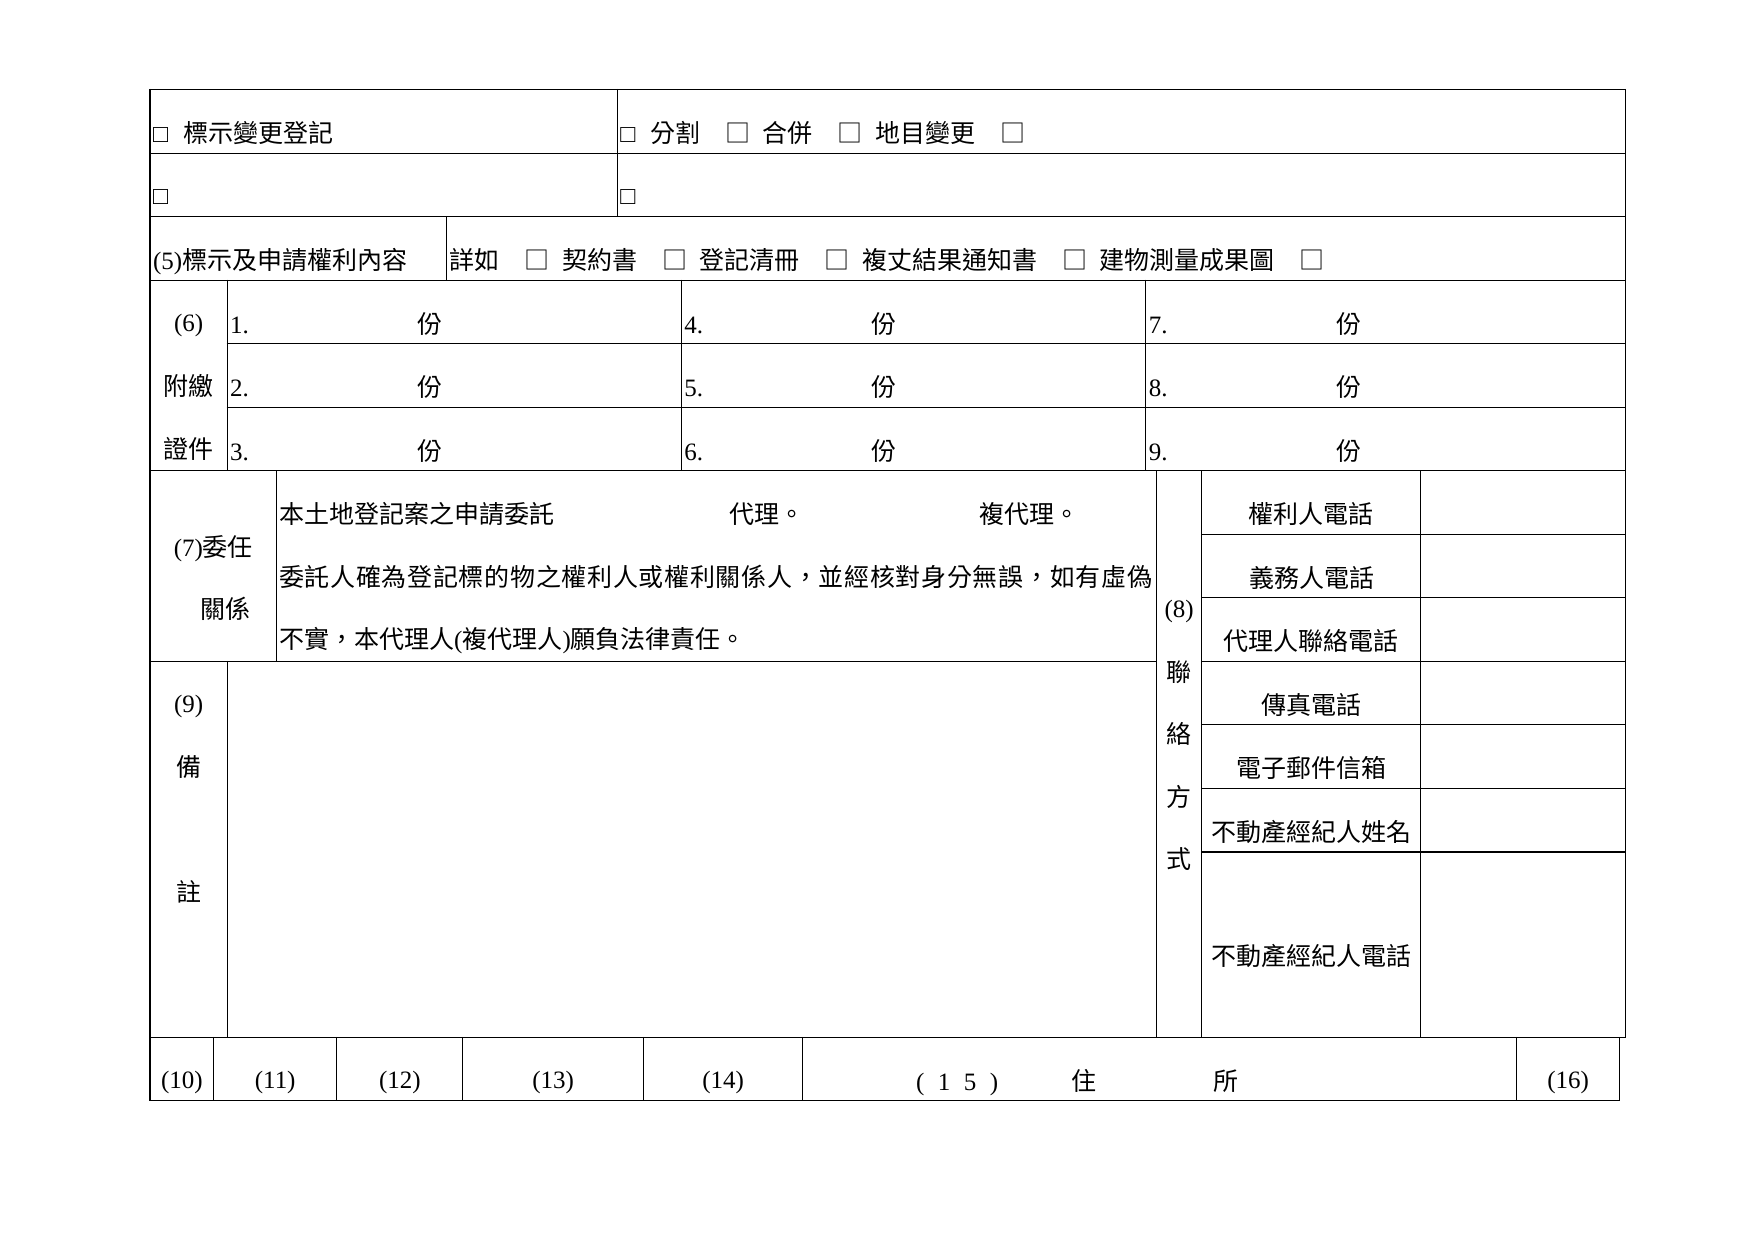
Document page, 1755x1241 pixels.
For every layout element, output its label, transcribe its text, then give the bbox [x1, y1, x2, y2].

table_cell 不動產經紀人電話 [1202, 853, 1420, 1037]
table_cell 9. 份 [1146, 408, 1625, 470]
table_cell 本土地登記案之申請委託 代理。 複代理。 委託人確為登記標的物之權利人或權利關係人，並經核對身分無誤，如有虛偽不實，本代理人(複代理人)願負法律責任。 [277, 471, 1156, 661]
table_cell (16) [1517, 1038, 1619, 1100]
table_cell 傳真電話 [1202, 662, 1420, 724]
table_cell [1421, 725, 1625, 788]
table_cell (9) 備 註 [151, 662, 227, 1037]
table_cell [1421, 471, 1625, 534]
table_cell [1620, 1038, 1626, 1100]
table_cell [1421, 598, 1625, 661]
table_cell (11) [214, 1038, 336, 1100]
table_cell 3. 份 [228, 408, 681, 470]
table_cell [228, 662, 1156, 1037]
table_cell 義務人電話 [1202, 535, 1420, 597]
table_cell 1. 份 [228, 281, 681, 343]
table_cell (14) [644, 1038, 802, 1100]
table_cell (13) [463, 1038, 643, 1100]
table_cell (15) 住 所 [803, 1038, 1516, 1100]
table_cell □ 標示變更登記 [151, 90, 617, 152]
table_cell 6. 份 [682, 408, 1145, 470]
table_cell □ 分割 □ 合併 □ 地目變更 □ [618, 90, 1625, 152]
table_cell (7)委任 關係 [151, 471, 276, 661]
table_cell (12) [337, 1038, 462, 1100]
table_cell [1421, 535, 1625, 597]
table_cell 詳如 □ 契約書 □ 登記清冊 □ 複丈結果通知書 □ 建物測量成果圖 □ [447, 217, 1625, 279]
table_cell 4. 份 [682, 281, 1145, 343]
table_cell 不動產經紀人姓名 [1202, 789, 1420, 851]
table_cell □ [151, 154, 617, 216]
table_cell □ [618, 154, 1625, 216]
table_cell [1421, 662, 1625, 724]
table_cell 電子郵件信箱 [1202, 725, 1420, 788]
table_cell (10) [151, 1038, 213, 1100]
table_cell (8) 聯 絡 方 式 [1157, 471, 1201, 1037]
table_cell 8. 份 [1146, 344, 1625, 407]
table_cell [1421, 853, 1625, 1037]
table_cell (6) 附繳 證件 [151, 281, 227, 470]
table_cell 5. 份 [682, 344, 1145, 407]
table_cell 權利人電話 [1202, 471, 1420, 534]
table_cell 7. 份 [1146, 281, 1625, 343]
table_cell 代理人聯絡電話 [1202, 598, 1420, 661]
table_cell 2. 份 [228, 344, 681, 407]
table_cell (5)標示及申請權利內容 [151, 217, 446, 279]
table_cell [1421, 789, 1625, 851]
